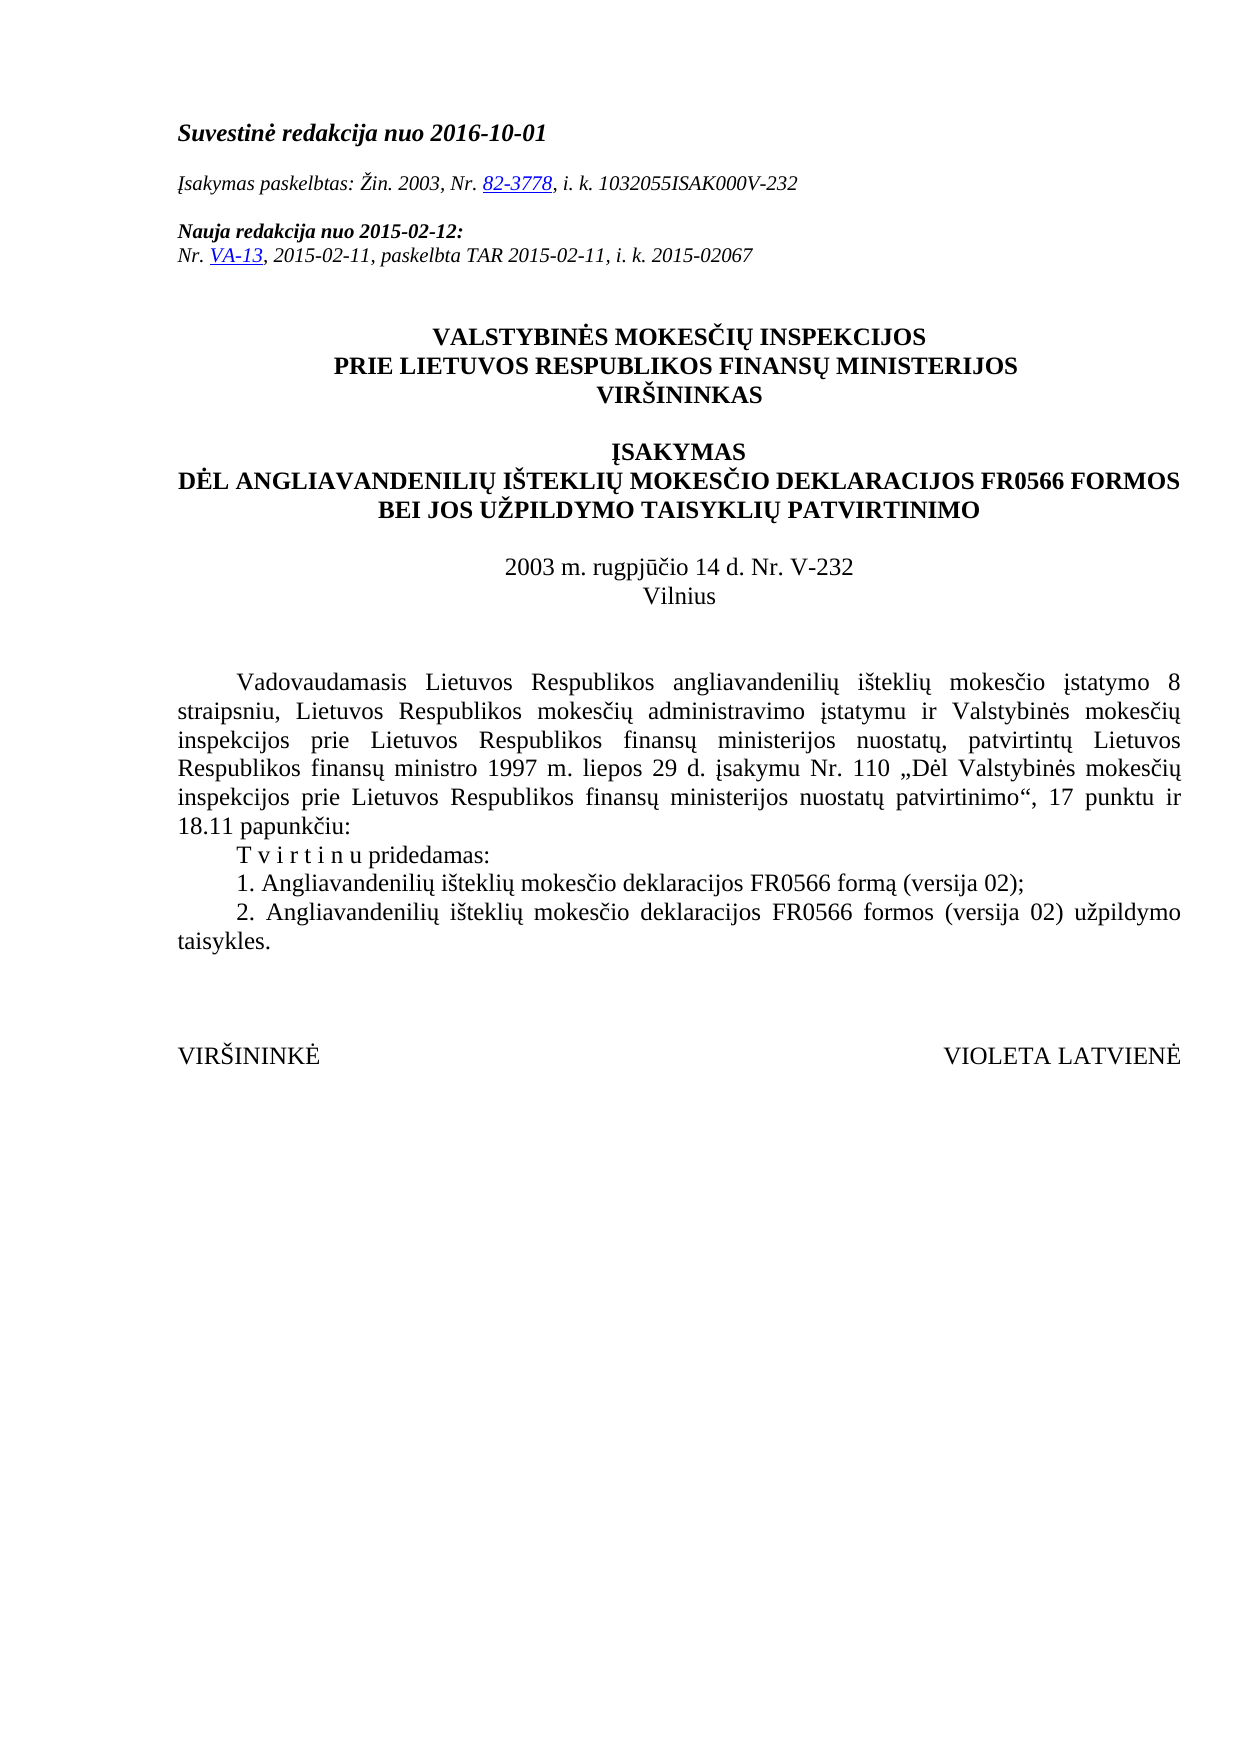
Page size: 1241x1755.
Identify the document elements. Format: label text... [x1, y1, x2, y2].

text ĮSAKYMAS [236, 437, 1181, 466]
text T v i r t i n u pridedamas: [177, 840, 1181, 868]
text Įsakymas paskelbtas: Žin. 2003, Nr. 82-3778, i. k. 1032055ISAK000V-232 [177, 171, 1181, 195]
text 1. Angliavandenilių išteklių mokesčio deklaracijos FR0566 formą (versija 02); [177, 868, 1181, 897]
text Nr. VA-13, 2015-02-11, paskelbta TAR 2015-02-11, i. k. 2015-02067 [177, 243, 1181, 267]
text Vilnius [177, 581, 1181, 610]
text DĖL ANGLIAVANDENILIŲ IŠTEKLIŲ MOKESČIO DEKLARACIJOS FR0566 FORMOS BEI JOS UŽPILDYMO TAISYKLIŲ PATVIRTINIMO [177, 466, 1181, 523]
text VIRŠININKAS [177, 380, 1181, 408]
text VIRŠININKĖ VIOLETA LATVIENĖ [177, 1041, 1181, 1070]
text Nauja redakcija nuo 2015-02-12: [177, 219, 1181, 243]
text VALSTYBINĖS MOKESČIŲ INSPEKCIJOS [177, 322, 1181, 351]
text 2. Angliavandenilių išteklių mokesčio deklaracijos FR0566 formos (versija 02) užpildymo taisykles. [177, 897, 1181, 955]
text PRIE LIETUVOS RESPUBLIKOS FINANSŲ MINISTERIJOS [177, 351, 1181, 380]
text 2003 m. rugpjūčio 14 d. Nr. V-232 [177, 552, 1181, 581]
text Vadovaudamasis Lietuvos Respublikos angliavandenilių išteklių mokesčio įstatymo 8 straipsniu, Lietuvos Respublikos mokesčių administravimo įstatymu ir Valstybinės mokesčių inspekcijos prie Lietuvos Respublikos finansų ministerijos nuostatų, patvirtintų Lietuvos Respublikos finansų ministro 1997 m. liepos 29 d. įsakymu Nr. 110 „Dėl Valstybinės mokesčių inspekcijos prie Lietuvos Respublikos finansų ministerijos nuostatų patvirtinimo“, 17 punktu ir 18.11 papunkčiu: [177, 667, 1181, 840]
text Suvestinė redakcija nuo 2016-10-01 [177, 118, 1181, 147]
